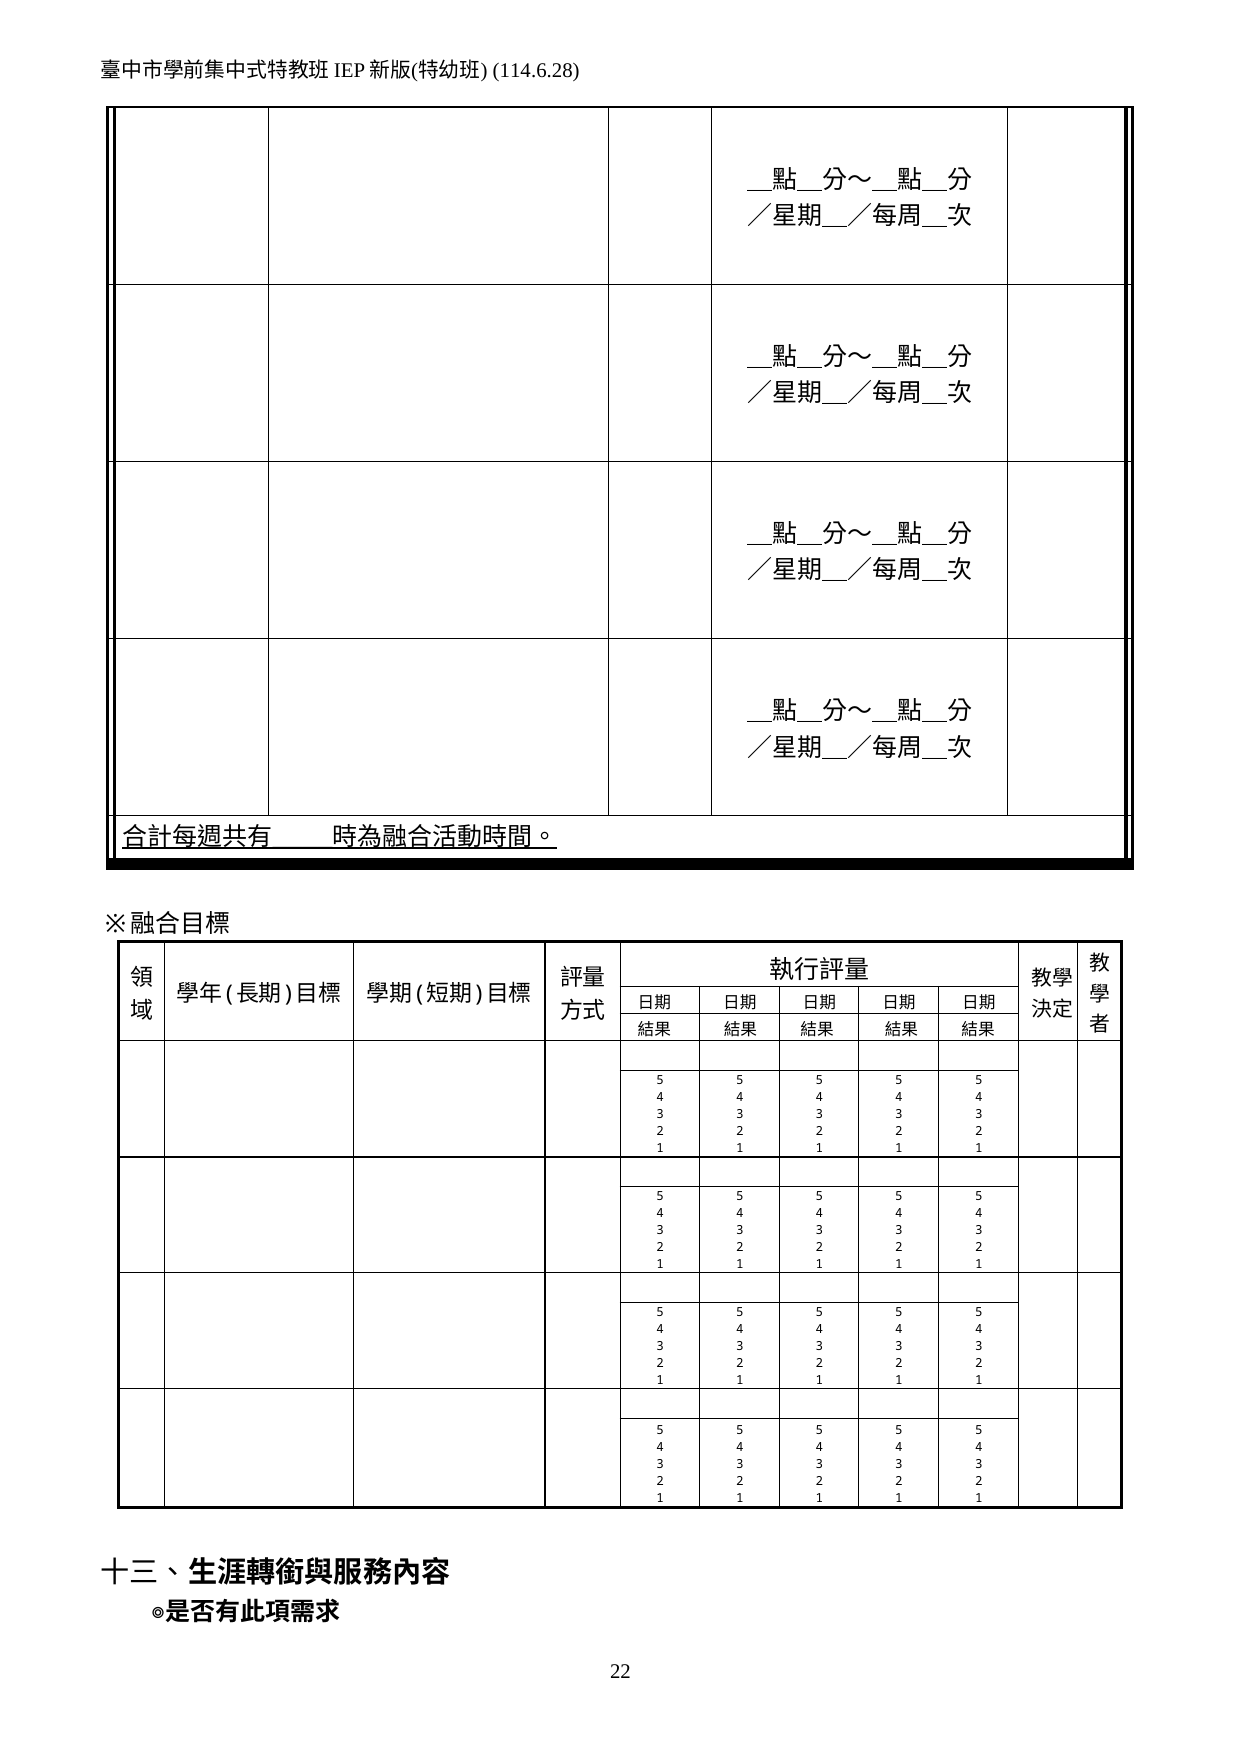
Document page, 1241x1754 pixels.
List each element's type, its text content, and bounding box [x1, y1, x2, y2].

table_cell [1078, 1273, 1120, 1388]
table_cell [1008, 639, 1124, 815]
table_cell [621, 1158, 699, 1186]
table_cell ＿點＿分～＿點＿分 ／星期＿／每周＿次 [712, 108, 1007, 283]
table_cell 5 4 3 2 1 [780, 1071, 858, 1156]
table_cell [859, 1041, 938, 1070]
table_cell [939, 1273, 1018, 1302]
table_cell [1019, 1041, 1077, 1156]
table_header 評量 方式 [546, 943, 620, 1040]
table_cell [269, 285, 608, 461]
table_cell [1078, 1041, 1120, 1156]
table_cell [700, 1158, 779, 1186]
table_cell [1019, 1273, 1077, 1388]
table_cell [120, 1273, 164, 1388]
table_cell 日期 [621, 987, 699, 1013]
table_cell [780, 1389, 858, 1418]
text ※融合目標 [100, 904, 1140, 940]
table_cell [621, 1389, 699, 1418]
table_cell [1008, 462, 1124, 638]
table_cell 結果 [939, 1014, 1018, 1040]
table_cell [859, 1273, 938, 1302]
table_cell 5 4 3 2 1 [700, 1187, 779, 1272]
table_cell 日期 [939, 987, 1018, 1013]
text ◎是否有此項需求 [100, 1591, 1140, 1628]
table_cell 5 4 3 2 1 [939, 1187, 1018, 1272]
table_cell [700, 1389, 779, 1418]
table_cell [269, 108, 608, 283]
table_cell 5 4 3 2 1 [859, 1419, 938, 1506]
table_cell 5 4 3 2 1 [780, 1187, 858, 1272]
table_cell 5 4 3 2 1 [700, 1419, 779, 1506]
table_cell [780, 1041, 858, 1070]
table_header 學期(短期)目標 [354, 943, 544, 1040]
table_cell 日期 [780, 987, 858, 1013]
table_cell [116, 285, 268, 461]
table_cell 日期 [859, 987, 938, 1013]
table_cell [1019, 1389, 1077, 1506]
table_cell [116, 108, 268, 283]
table_cell 5 4 3 2 1 [939, 1071, 1018, 1156]
table_cell 結果 [700, 1014, 779, 1040]
table_cell [546, 1158, 620, 1272]
table_cell [780, 1273, 858, 1302]
table_cell 5 4 3 2 1 [859, 1187, 938, 1272]
table_cell [859, 1389, 938, 1418]
table_cell 5 4 3 2 1 [700, 1071, 779, 1156]
table_cell [1008, 285, 1124, 461]
table_cell [165, 1389, 353, 1506]
table_cell 5 4 3 2 1 [859, 1071, 938, 1156]
table_cell [621, 1041, 699, 1070]
table_cell 合計每週共有____時為融合活動時間。 [116, 816, 1124, 857]
table_cell [700, 1273, 779, 1302]
table_cell [120, 1389, 164, 1506]
table_cell [780, 1158, 858, 1186]
table_cell [609, 285, 711, 461]
table_cell 結果 [780, 1014, 858, 1040]
table_cell 5 4 3 2 1 [780, 1419, 858, 1506]
table_cell ＿點＿分～＿點＿分 ／星期＿／每周＿次 [712, 285, 1007, 461]
table_cell 5 4 3 2 1 [939, 1419, 1018, 1506]
table_cell [621, 1273, 699, 1302]
table_cell [1008, 108, 1124, 283]
text 十三、生涯轉銜與服務內容 [100, 1549, 1140, 1591]
table_cell 5 4 3 2 1 [621, 1071, 699, 1156]
table_cell 5 4 3 2 1 [700, 1303, 779, 1388]
table_cell [354, 1389, 544, 1506]
table_header 教學決定 [1019, 943, 1077, 1040]
table_cell [120, 1041, 164, 1156]
table_cell [116, 639, 268, 815]
table_cell ＿點＿分～＿點＿分 ／星期＿／每周＿次 [712, 639, 1007, 815]
table_cell [546, 1389, 620, 1506]
table_cell 結果 [621, 1014, 699, 1040]
table_cell [120, 1158, 164, 1272]
table_cell [116, 462, 268, 638]
table_cell [269, 639, 608, 815]
table_cell [546, 1273, 620, 1388]
table_cell 5 4 3 2 1 [621, 1187, 699, 1272]
table_cell 5 4 3 2 1 [780, 1303, 858, 1388]
table_header 教學者 [1078, 943, 1120, 1040]
table_header 學年(長期)目標 [165, 943, 353, 1040]
table_cell [609, 462, 711, 638]
table_cell 5 4 3 2 1 [859, 1303, 938, 1388]
table_cell [939, 1389, 1018, 1418]
table_cell 5 4 3 2 1 [621, 1303, 699, 1388]
table_cell [354, 1158, 544, 1272]
table_cell [609, 108, 711, 283]
table_cell [859, 1158, 938, 1186]
table_cell [609, 639, 711, 815]
table_cell [354, 1273, 544, 1388]
table_cell [269, 462, 608, 638]
table_cell [1078, 1158, 1120, 1272]
table_cell [700, 1041, 779, 1070]
table_cell 結果 [859, 1014, 938, 1040]
table_cell [1019, 1158, 1077, 1272]
table_cell 5 4 3 2 1 [621, 1419, 699, 1506]
table_cell 日期 [700, 987, 779, 1013]
table_cell [546, 1041, 620, 1156]
table_cell ＿點＿分～＿點＿分 ／星期＿／每周＿次 [712, 462, 1007, 638]
table_cell [165, 1273, 353, 1388]
table_cell [1078, 1389, 1120, 1506]
table_cell [354, 1041, 544, 1156]
table_cell [165, 1041, 353, 1156]
table_cell [939, 1041, 1018, 1070]
table_cell [939, 1158, 1018, 1186]
table_cell 5 4 3 2 1 [939, 1303, 1018, 1388]
table_header 執行評量 [621, 943, 1018, 986]
table_cell [165, 1158, 353, 1272]
table_header 領域 [120, 943, 164, 1040]
